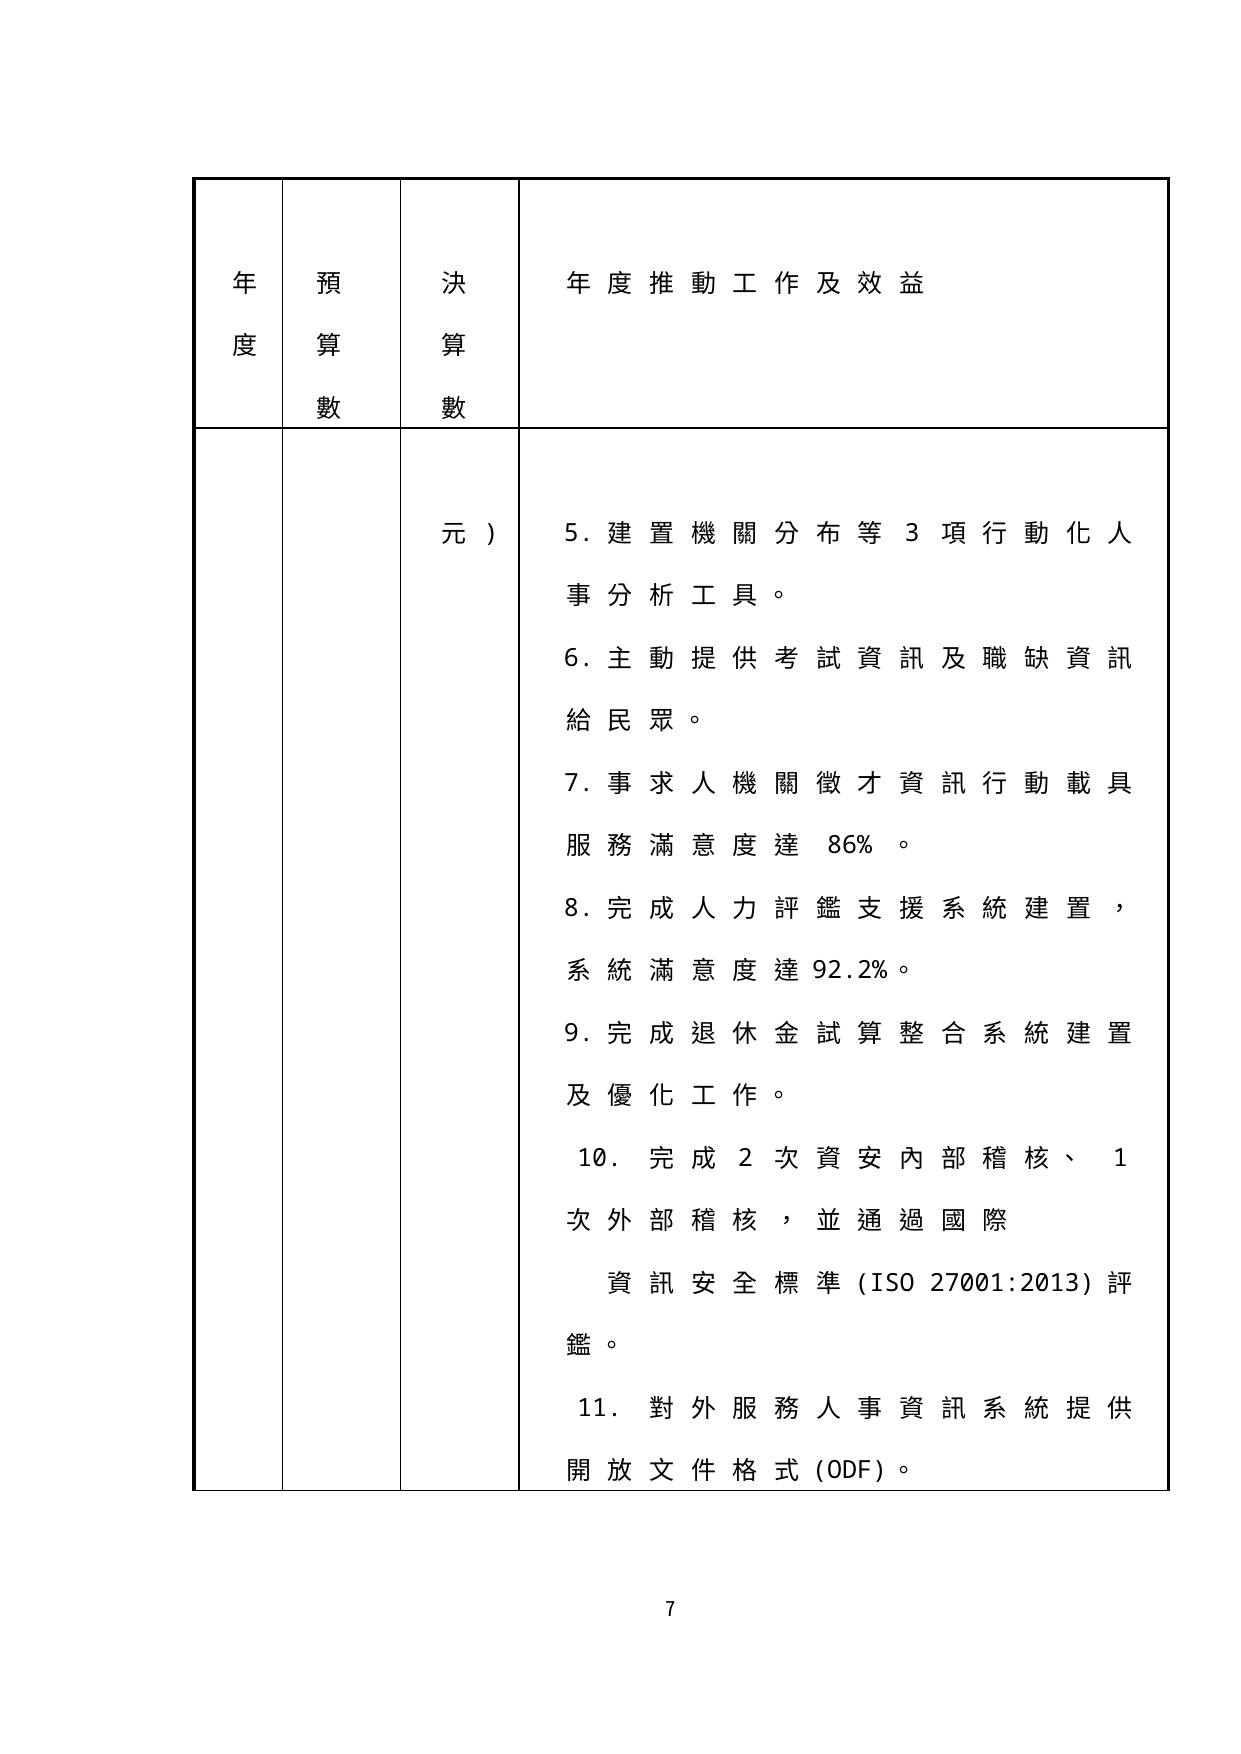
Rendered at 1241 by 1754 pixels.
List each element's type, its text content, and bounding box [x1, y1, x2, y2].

table_cell [283, 429, 400, 1490]
table_header 預算數 [283, 180, 400, 427]
table_header 決算數 [401, 180, 518, 427]
table_header 年度 [196, 180, 282, 427]
table_cell 5.建置機關分布等3項行動化人事分析工具。 6.主動提供考試資訊及職缺資訊給民眾。 7.事求人機關徵才資訊行動載具服務滿意度達86%。 8.完成人力評鑑支援系統建置，系統滿意度達92.2%。 9.完成退休金試算整合系統建置及優化工作。 10.完成2次資安內部稽核、1次外部稽核，並通過國際 資訊安全標準(ISO 27001:2013)評鑑。 11.對外服務人事資訊系統提供開放文件格式(ODF)。 [520, 429, 1167, 1490]
table_header 年度推動工作及效益 [520, 180, 1167, 427]
table_cell 元) [401, 429, 518, 1490]
table_cell [196, 429, 282, 1490]
